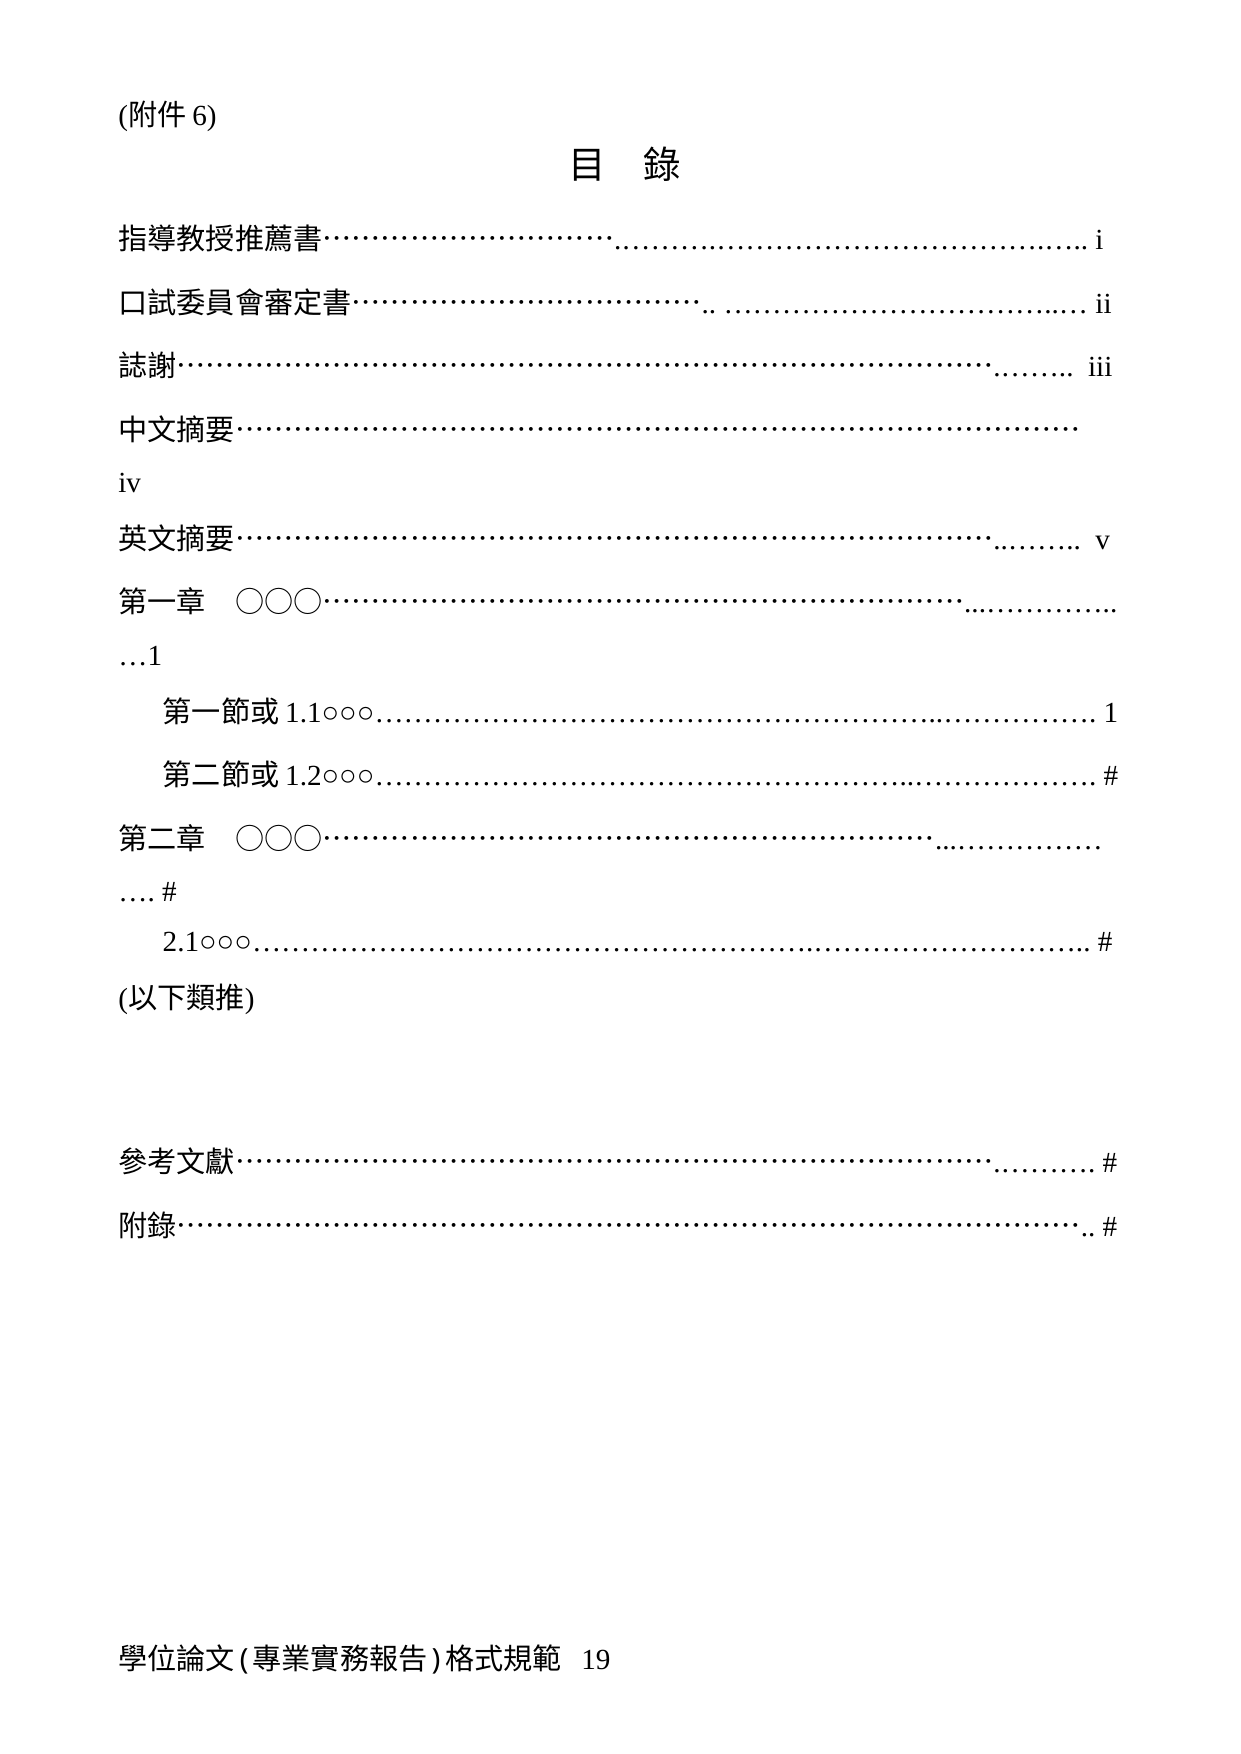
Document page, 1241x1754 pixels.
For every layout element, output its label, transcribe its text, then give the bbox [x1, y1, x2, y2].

text 誌謝………………………………………………………………………….…….. iii [118, 343, 1122, 385]
text 參考文獻…………………………………………………………………….………. # [118, 1139, 1122, 1181]
text 中文摘要…………………………………………………………………………… iv [118, 406, 1122, 499]
text 第一章 ○○○…………………………………………………………...…………..…1 [118, 579, 1122, 672]
text 口試委員會審定書……………………………….. ……………………………..… ii [118, 279, 1122, 322]
text 第二節或1.2○○○………………………………………………..………………. # [162, 752, 1122, 794]
text (附件6) [118, 89, 1122, 134]
text 指導教授推薦書………………………….……….…………………………….….. i [118, 216, 1122, 258]
text 第二章 ○○○………………………………………………………...………………. # [118, 815, 1122, 908]
text 附錄………………………………………………………………………………….. # [118, 1202, 1122, 1245]
text 英文摘要……………………………………………………………………..…….. v [118, 516, 1122, 558]
text 第一節或1.1○○○…………………………………………………..……………. 1 [162, 688, 1122, 731]
text (以下類推) [118, 975, 1122, 1017]
text 2.1○○○………………………………………………….……………………….. # [162, 924, 1122, 958]
text 目 錄 [118, 134, 1122, 189]
